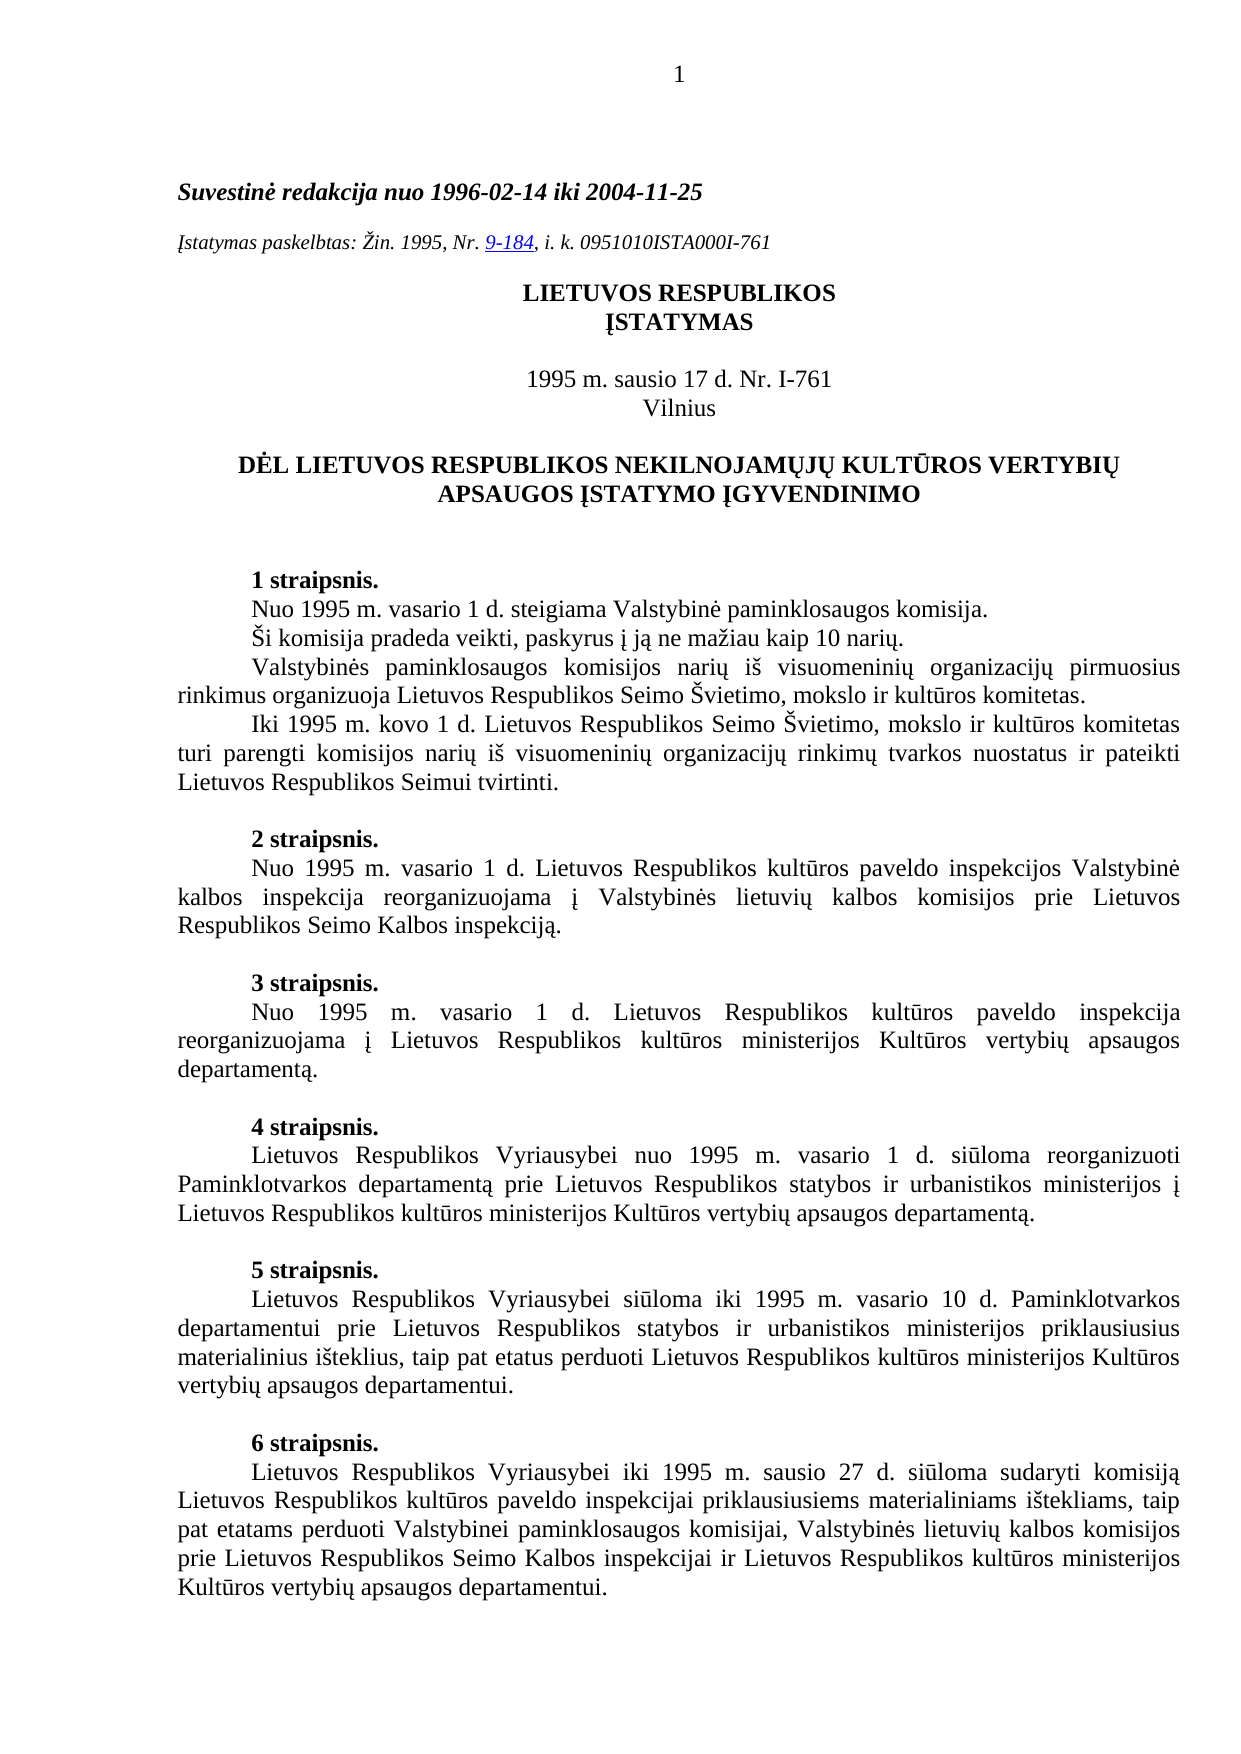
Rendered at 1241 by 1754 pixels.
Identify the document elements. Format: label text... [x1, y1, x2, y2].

text 1995 m. sausio 17 d. Nr. I-761 [177, 364, 1181, 393]
text Lietuvos Respublikos Vyriausybei siūloma iki 1995 m. vasario 10 d. Paminklotvarkos departamentui prie Lietuvos Respublikos statybos ir urbanistikos ministerijos priklausiusius materialinius išteklius, taip pat etatus perduoti Lietuvos Respublikos kultūros ministerijos Kultūros vertybių apsaugos departamentui. [177, 1284, 1181, 1399]
text Ši komisija pradeda veikti, paskyrus į ją ne mažiau kaip 10 narių. [177, 623, 1181, 652]
text Nuo 1995 m. vasario 1 d. Lietuvos Respublikos kultūros paveldo inspekcija reorganizuojama į Lietuvos Respublikos kultūros ministerijos Kultūros vertybių apsaugos departamentą. [177, 997, 1181, 1083]
text Vilnius [177, 393, 1181, 422]
text 4 straipsnis. [177, 1112, 1181, 1141]
text DĖL LIETUVOS RESPUBLIKOS NEKILNOJAMŲJŲ KULTŪROS VERTYBIŲ APSAUGOS ĮSTATYMO ĮGYVENDINIMO [177, 451, 1181, 508]
text 5 straipsnis. [177, 1256, 1181, 1284]
text 1 straipsnis. [177, 566, 1181, 594]
text Įstatymas paskelbtas: Žin. 1995, Nr. 9-184, i. k. 0951010ISTA000I-761 [177, 230, 1181, 254]
text Suvestinė redakcija nuo 1996-02-14 iki 2004-11-25 [177, 177, 1181, 206]
text Lietuvos Respublikos Vyriausybei iki 1995 m. sausio 27 d. siūloma sudaryti komisiją Lietuvos Respublikos kultūros paveldo inspekcijai priklausiusiems materialiniams ištekliams, taip pat etatams perduoti Valstybinei paminklosaugos komisijai, Valstybinės lietuvių kalbos komisijos prie Lietuvos Respublikos Seimo Kalbos inspekcijai ir Lietuvos Respublikos kultūros ministerijos Kultūros vertybių apsaugos departamentui. [177, 1457, 1181, 1601]
text Iki 1995 m. kovo 1 d. Lietuvos Respublikos Seimo Švietimo, mokslo ir kultūros komitetas turi parengti komisijos narių iš visuomeninių organizacijų rinkimų tvarkos nuostatus ir pateikti Lietuvos Respublikos Seimui tvirtinti. [177, 709, 1181, 796]
text 2 straipsnis. [177, 824, 1181, 853]
text Valstybinės paminklosaugos komisijos narių iš visuomeninių organizacijų pirmuosius rinkimus organizuoja Lietuvos Respublikos Seimo Švietimo, mokslo ir kultūros komitetas. [177, 652, 1181, 709]
text 3 straipsnis. [177, 968, 1181, 997]
text Nuo 1995 m. vasario 1 d. Lietuvos Respublikos kultūros paveldo inspekcijos Valstybinė kalbos inspekcija reorganizuojama į Valstybinės lietuvių kalbos komisijos prie Lietuvos Respublikos Seimo Kalbos inspekciją. [177, 853, 1181, 939]
text ĮSTATYMAS [177, 307, 1181, 336]
text 6 straipsnis. [177, 1428, 1181, 1457]
text Nuo 1995 m. vasario 1 d. steigiama Valstybinė paminklosaugos komisija. [177, 594, 1181, 623]
text Lietuvos Respublikos Vyriausybei nuo 1995 m. vasario 1 d. siūloma reorganizuoti Paminklotvarkos departamentą prie Lietuvos Respublikos statybos ir urbanistikos ministerijos į Lietuvos Respublikos kultūros ministerijos Kultūros vertybių apsaugos departamentą. [177, 1141, 1181, 1227]
text LIETUVOS RESPUBLIKOS [177, 278, 1181, 307]
